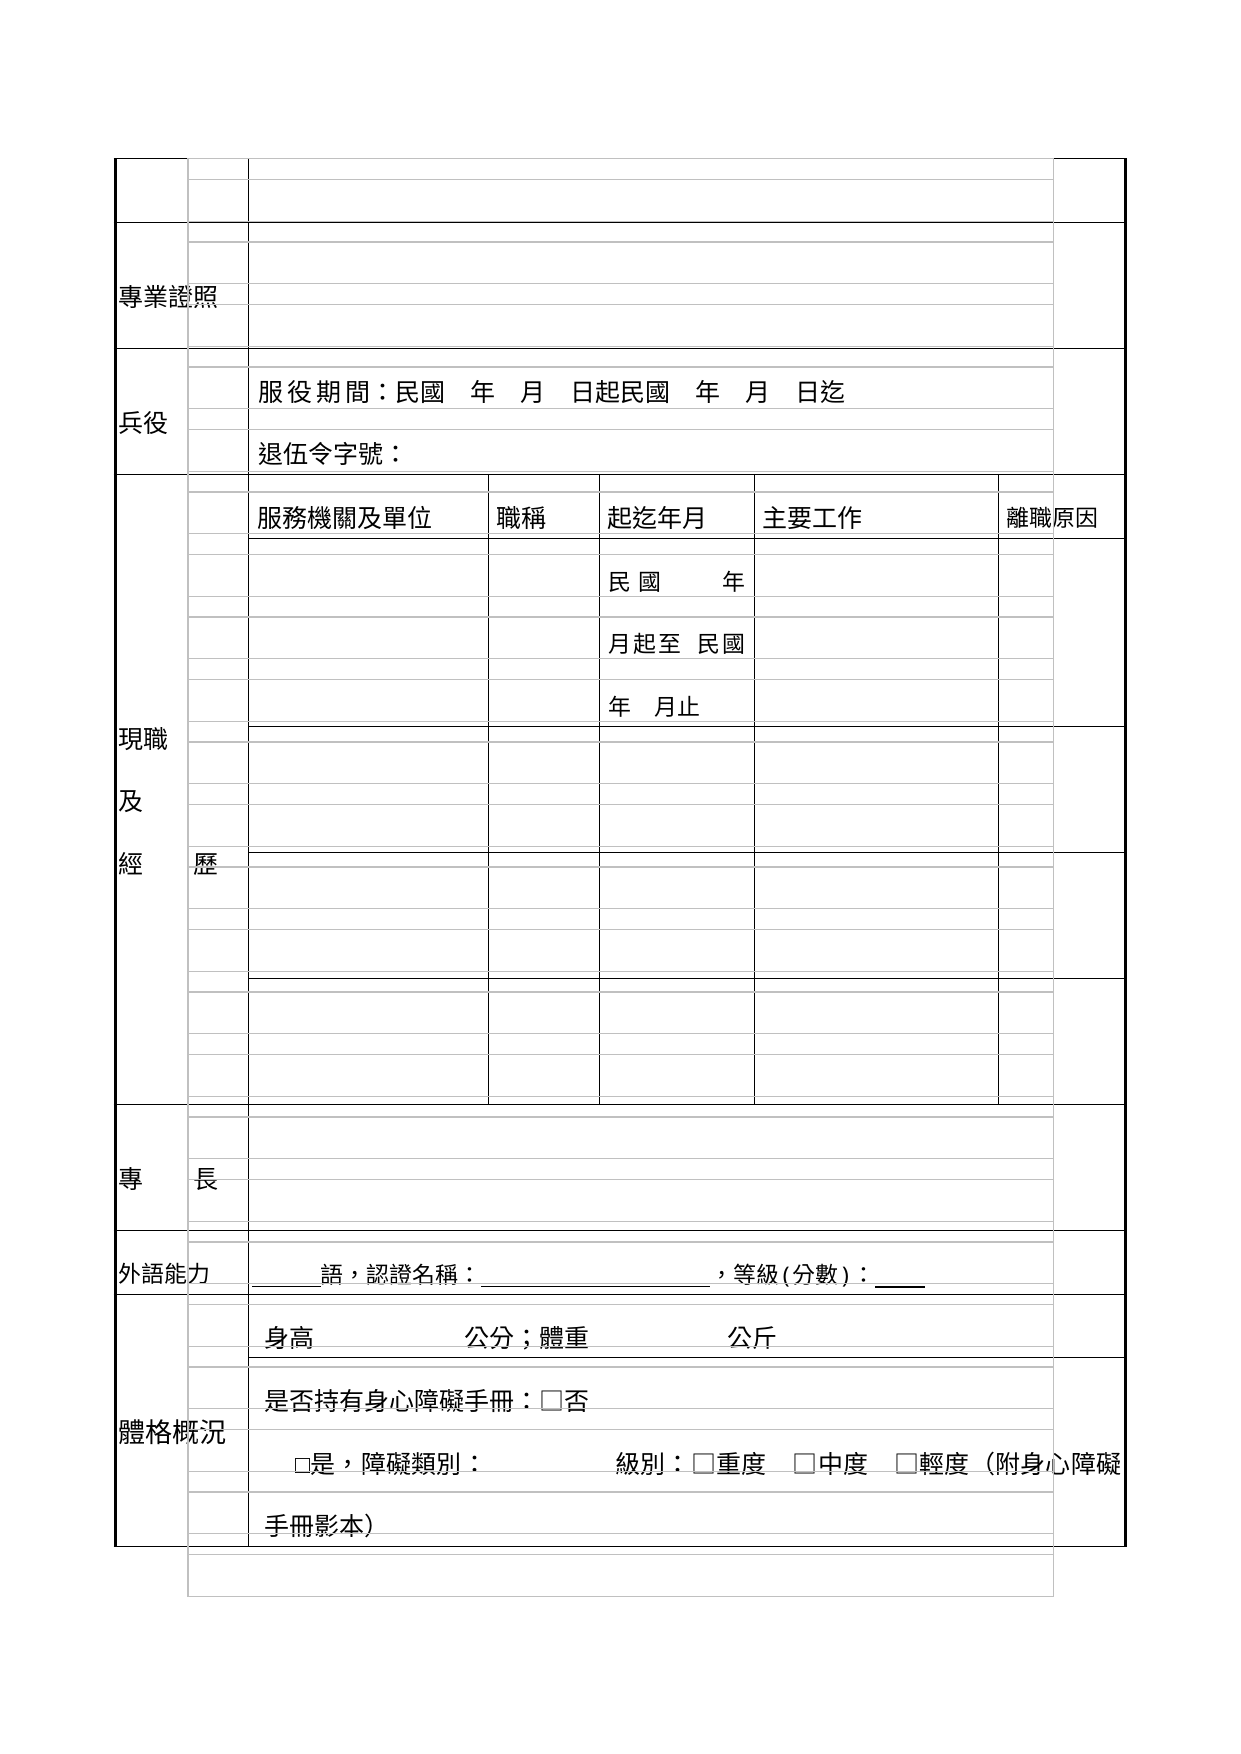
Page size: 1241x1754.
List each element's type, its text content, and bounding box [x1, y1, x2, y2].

table_cell 離職原因 [999, 493, 1053, 533]
table_cell [755, 1034, 998, 1054]
table_cell 退伍令字號： [249, 430, 1053, 471]
table_cell [249, 597, 488, 616]
table_cell [249, 1180, 1053, 1221]
table_cell [600, 597, 754, 616]
table_cell 職稱 [489, 493, 599, 533]
table_cell 語，認證名稱： ，等級(分數)： [249, 1284, 1053, 1294]
table_cell 離職原因 [1054, 475, 1124, 537]
table_cell [189, 430, 248, 471]
table_cell [600, 659, 754, 679]
table_cell [600, 1097, 754, 1104]
table_cell [249, 993, 488, 1033]
table_cell [600, 727, 754, 741]
table_cell [489, 680, 599, 721]
table_cell [755, 618, 998, 658]
table_cell 現職 及 經 歷 [189, 680, 248, 721]
table_cell 體格概況 [117, 1295, 187, 1546]
table_cell 現職 及 經 歷 [189, 1034, 248, 1054]
table_cell [489, 597, 599, 616]
table_cell [755, 1097, 998, 1104]
table_cell [600, 972, 754, 978]
table_cell [489, 618, 599, 658]
table_cell 現職 及 經 歷 [189, 784, 248, 804]
table_cell [755, 847, 998, 852]
table_cell [249, 305, 1053, 346]
table_cell 是否持有身心障礙手冊：□否 □是，障礙類別： 級別：□重度 □中度 □輕度（附身心障礙手冊影本） [249, 1430, 1053, 1471]
table_cell [600, 853, 754, 866]
table_cell [489, 805, 599, 846]
table_cell [600, 930, 754, 971]
table_cell 現職 及 經 歷 [189, 743, 248, 783]
table_cell [489, 1055, 599, 1096]
table_cell [249, 1222, 1053, 1230]
table_cell [189, 349, 248, 366]
table_cell 考 試 [117, 159, 187, 222]
table_cell 體格概況 [189, 1534, 248, 1546]
table_cell [600, 784, 754, 804]
table_cell [249, 618, 488, 658]
table_cell [1054, 159, 1124, 222]
table_cell 現職 及 經 歷 [189, 1055, 248, 1096]
table_cell [489, 743, 599, 783]
table_cell [189, 409, 248, 429]
table_cell [999, 680, 1053, 721]
table_cell [489, 979, 599, 991]
table_cell 現職 及 經 歷 [189, 659, 248, 679]
table_cell [999, 784, 1053, 804]
table_cell 現職 及 經 歷 [189, 993, 248, 1033]
table_cell [755, 972, 998, 978]
table_cell [489, 993, 599, 1033]
table_cell 月起至 民國 [600, 618, 754, 658]
table_cell 專 長 [189, 1222, 248, 1230]
table_cell [489, 784, 599, 804]
table_cell 起迄年月 [600, 493, 754, 533]
table_cell 體格概況 [189, 1472, 248, 1491]
table_cell [249, 727, 488, 741]
table_cell 專業證照 [117, 223, 187, 348]
table_cell [249, 722, 488, 726]
table_cell [1054, 539, 1124, 726]
table_cell [999, 993, 1053, 1033]
table_cell [489, 555, 599, 596]
table_cell [249, 180, 1053, 221]
table_cell [249, 1097, 488, 1104]
table_cell 體格概況 [189, 1347, 248, 1366]
table_cell [600, 1034, 754, 1054]
table_cell [489, 930, 599, 971]
table_cell 專 長 [189, 1105, 248, 1116]
table_cell 現職 及 經 歷 [189, 930, 248, 971]
table_cell [249, 930, 488, 971]
table_cell [999, 1034, 1053, 1054]
table_cell 離職原因 [999, 475, 1053, 491]
table_cell [999, 1055, 1053, 1096]
table_cell [755, 805, 998, 846]
table_cell [249, 284, 1053, 304]
table_cell 體格概況 [189, 1295, 248, 1304]
table_cell [249, 1118, 1053, 1158]
table_cell [600, 805, 754, 846]
table_cell [999, 972, 1053, 978]
table_cell 主要工作 [755, 493, 998, 533]
table_cell [249, 805, 488, 846]
table_cell [999, 847, 1053, 852]
table_cell [755, 853, 998, 866]
table_cell [249, 223, 1053, 241]
table_cell [1054, 223, 1124, 348]
table_cell 考 試 [189, 159, 248, 179]
table_cell 是否持有身心障礙手冊：□否 □是，障礙類別： 級別：□重度 □中度 □輕度（附身心障礙手冊影本） [249, 1358, 1053, 1366]
table_cell [999, 743, 1053, 783]
table_cell [600, 539, 754, 554]
table_cell [755, 868, 998, 908]
table_cell [755, 1055, 998, 1096]
table_cell [249, 1159, 1053, 1179]
table_cell [755, 930, 998, 971]
table_cell 現職 及 經 歷 [189, 1097, 248, 1104]
table_cell [489, 868, 599, 908]
table_cell [489, 1034, 599, 1054]
table_cell 體格概況 [189, 1368, 248, 1408]
table_cell 身高 公分；體重 公斤 [249, 1295, 1053, 1304]
table_cell 外語能力 [189, 1284, 248, 1294]
table_cell 語，認證名稱： ，等級(分數)： [1054, 1231, 1124, 1294]
table_cell [249, 555, 488, 596]
table_cell [1054, 853, 1124, 978]
table_cell [249, 1034, 488, 1054]
table_cell [755, 909, 998, 929]
table_cell [755, 475, 998, 491]
table_cell [755, 597, 998, 616]
table_cell 現職 及 經 歷 [189, 805, 248, 846]
table_cell 身高 公分；體重 公斤 [249, 1305, 1053, 1346]
table_cell 外語能力 [189, 1270, 196, 1282]
table_cell 身高 公分；體重 公斤 [249, 1347, 1053, 1357]
table_cell 專業證照 [189, 305, 248, 346]
table_cell [489, 853, 599, 866]
table_cell [999, 930, 1053, 971]
table_cell 專業證照 [189, 284, 248, 304]
table_cell 是否持有身心障礙手冊：□否 □是，障礙類別： 級別：□重度 □中度 □輕度（附身心障礙手冊影本） [249, 1493, 1053, 1533]
table_cell 專業證照 [189, 243, 248, 283]
table_cell [755, 722, 998, 726]
table_cell [489, 847, 599, 852]
table_cell [600, 847, 754, 852]
table_cell 現職 及 經 歷 [189, 493, 248, 533]
table_cell 民國 年 [600, 555, 754, 596]
table_cell 是否持有身心障礙手冊：□否 □是，障礙類別： 級別：□重度 □中度 □輕度（附身心障礙手冊影本） [249, 1534, 1053, 1546]
table_cell [489, 1097, 599, 1104]
table_cell 身高 公分；體重 公斤 [1054, 1295, 1124, 1357]
table_cell 體格概況 [189, 1430, 248, 1471]
table_cell [249, 659, 488, 679]
table_cell [249, 539, 488, 554]
table_cell [249, 475, 488, 491]
table_cell [249, 243, 1053, 283]
table_cell [189, 368, 248, 408]
table_cell 現職 及 經 歷 [189, 534, 248, 554]
table_cell [249, 349, 1053, 366]
table_cell [489, 539, 599, 554]
table_cell [249, 680, 488, 721]
table_cell 現職 及 經 歷 [189, 909, 248, 929]
table_cell 體格概況 [189, 1305, 248, 1346]
table_cell [999, 805, 1053, 846]
table_cell [600, 868, 754, 908]
table_cell [249, 409, 1053, 429]
table_cell [249, 159, 1053, 179]
table_cell [755, 680, 998, 721]
table_cell [755, 539, 998, 554]
table_cell 語，認證名稱： ，等級(分數)： [249, 1243, 1053, 1283]
table_cell [249, 784, 488, 804]
table_cell 現職 及 經 歷 [189, 868, 248, 908]
table_cell 服務機關及單位 [249, 493, 488, 533]
table_cell [600, 1055, 754, 1096]
table_cell 是否持有身心障礙手冊：□否 □是，障礙類別： 級別：□重度 □中度 □輕度（附身心障礙手冊影本） [249, 1472, 1053, 1491]
table_cell [999, 597, 1053, 616]
table_cell 現職 及 經 歷 [189, 618, 248, 658]
table_cell [755, 555, 998, 596]
table_cell [249, 847, 488, 852]
table_cell [600, 722, 754, 726]
table_cell [999, 979, 1053, 991]
table_cell 語，認證名稱： ，等級(分數)： [249, 1231, 1053, 1241]
table_cell [1054, 349, 1124, 474]
table_cell 現職 及 經 歷 [189, 555, 248, 596]
table_cell [600, 743, 754, 783]
table_cell 外語能力 [189, 1243, 248, 1283]
table_cell 專 長 [189, 1180, 248, 1221]
table_cell [249, 979, 488, 991]
table_cell [249, 868, 488, 908]
table_cell [755, 659, 998, 679]
table_cell 現職 及 經 歷 [189, 722, 248, 741]
table_cell [755, 727, 998, 741]
table_cell 專 長 [189, 1159, 248, 1179]
table_cell 現職 及 經 歷 [189, 972, 248, 991]
table_cell [999, 659, 1053, 679]
table_cell 兵役 [117, 349, 187, 474]
table_cell [755, 993, 998, 1033]
table_cell 是否持有身心障礙手冊：□否 □是，障礙類別： 級別：□重度 □中度 □輕度（附身心障礙手冊影本） [249, 1368, 1053, 1408]
table_cell 體格概況 [189, 1409, 248, 1429]
table_cell [999, 722, 1053, 726]
table_cell 外語能力 [192, 1270, 206, 1283]
table_cell [249, 972, 488, 978]
table_cell [755, 784, 998, 804]
table_cell [600, 475, 754, 491]
table_cell 外語能力 [189, 1231, 248, 1241]
table_cell [999, 853, 1053, 866]
table_cell [249, 743, 488, 783]
table_cell [755, 979, 998, 991]
table_cell 專 長 [189, 1118, 248, 1158]
table_cell 專業證照 [189, 223, 248, 241]
table_cell 專 長 [117, 1105, 187, 1230]
table_cell [999, 727, 1053, 741]
table_cell [489, 909, 599, 929]
table_cell [755, 743, 998, 783]
table_cell 外語能力 [117, 1231, 187, 1294]
table_cell 現職 及 經 歷 [117, 475, 187, 1104]
table_cell [489, 727, 599, 741]
table_cell [999, 1097, 1053, 1104]
table_cell [600, 909, 754, 929]
table_cell 現職 及 經 歷 [189, 847, 248, 866]
table_cell 考 試 [189, 180, 248, 221]
table_cell [600, 993, 754, 1033]
table_cell 現職 及 經 歷 [189, 597, 248, 616]
table_cell [249, 909, 488, 929]
table_cell [1054, 727, 1124, 852]
table_cell 是否持有身心障礙手冊：□否 □是，障礙類別： 級別：□重度 □中度 □輕度（附身心障礙手冊影本） [1054, 1358, 1124, 1546]
table_cell [999, 909, 1053, 929]
table_cell [999, 868, 1053, 908]
table_cell 是否持有身心障礙手冊：□否 □是，障礙類別： 級別：□重度 □中度 □輕度（附身心障礙手冊影本） [249, 1409, 1053, 1429]
table_cell [1054, 979, 1124, 1104]
table_cell [600, 979, 754, 991]
table_cell [999, 555, 1053, 596]
table_cell [489, 659, 599, 679]
table_cell [249, 1105, 1053, 1116]
table_cell [489, 475, 599, 491]
table_cell [1054, 1105, 1124, 1230]
table_cell [999, 539, 1053, 554]
table_cell 現職 及 經 歷 [189, 475, 248, 491]
table_cell [249, 853, 488, 866]
table_cell [999, 618, 1053, 658]
table_cell 年 月止 [600, 680, 754, 721]
table_cell [249, 1055, 488, 1096]
table_cell 服役期間：民國 年 月 日起民國 年 月 日迄 [249, 368, 1053, 408]
table_cell [489, 722, 599, 726]
table_cell [489, 972, 599, 978]
table_cell 體格概況 [189, 1493, 248, 1533]
